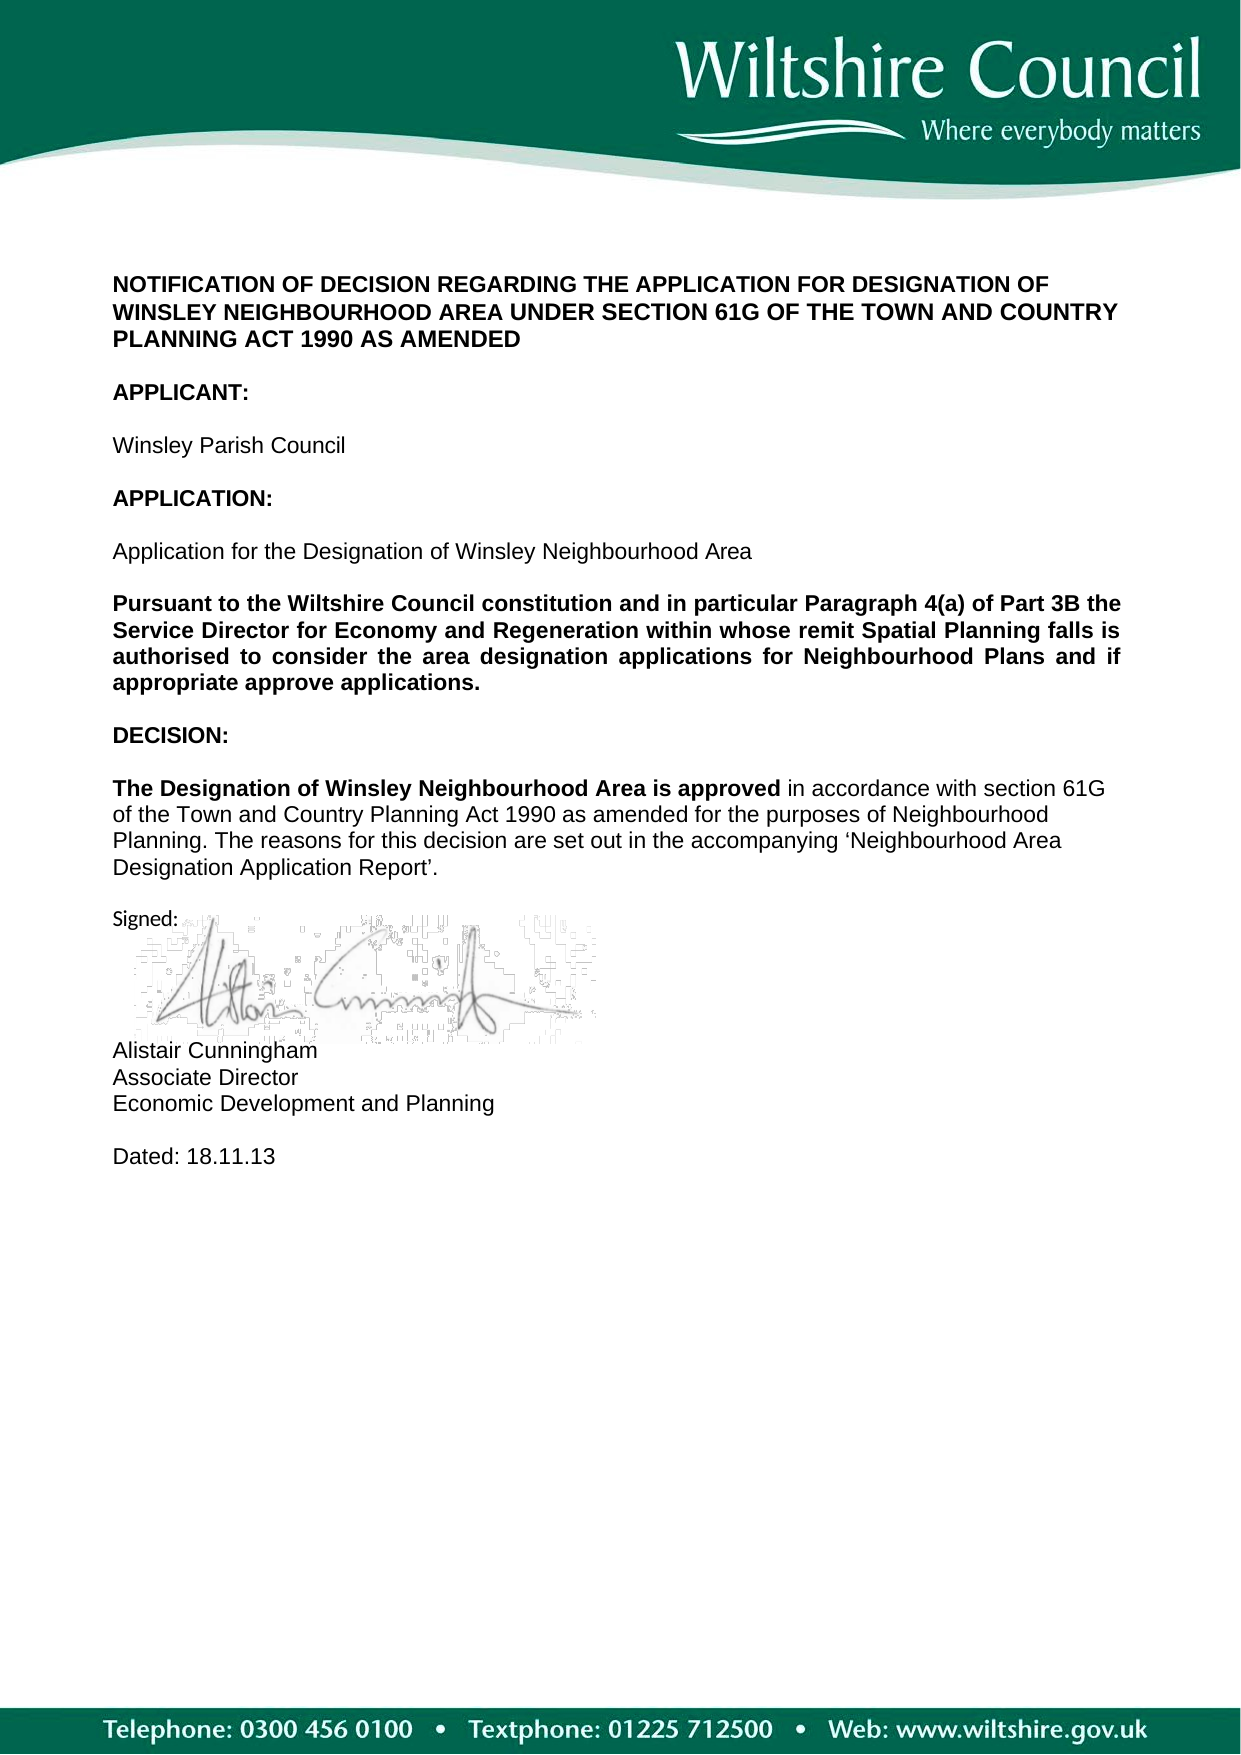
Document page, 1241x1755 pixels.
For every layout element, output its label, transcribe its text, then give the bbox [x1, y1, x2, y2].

text Alistair Cunningham Associate Director [112, 1037, 413, 1090]
subtitle APPLICANT: [112, 379, 1132, 406]
subtitle Pursuant to the Wiltshire Council constitution and in particular Paragraph 4(a) of Part 3B the Service Director for Economy and Regeneration within whose remit Spatial Planning falls is authorised to consider the area designation applications for Neighbourhood Plans and if appropriate approve applications. [112, 590, 1121, 696]
text Economic Development and Planning Dated: 18.11.13 [112, 1090, 556, 1169]
text Winsley Parish Council [112, 432, 1132, 458]
text The Designation of Winsley Neighbourhood Area is approved in accordance with section 61G of the Town and Country Planning Act 1990 as amended for the purposes of Neighbourhood Planning. The reasons for this decision are set out in the accompanying ‘Neighbourhood Area Designation Application Report’. [112, 774, 1119, 880]
text Application for the Designation of Winsley Neighbourhood Area [112, 538, 1132, 564]
subtitle APPLICATION: [112, 485, 1132, 511]
text DECISION: [112, 722, 1132, 748]
text NOTIFICATION OF DECISION REGARDING THE APPLICATION FOR DESIGNATION OF WINSLEY NEIGHBOURHOOD AREA UNDER SECTION 61G OF THE TOWN AND COUNTRY PLANNING ACT 1990 AS AMENDED [112, 271, 1132, 353]
